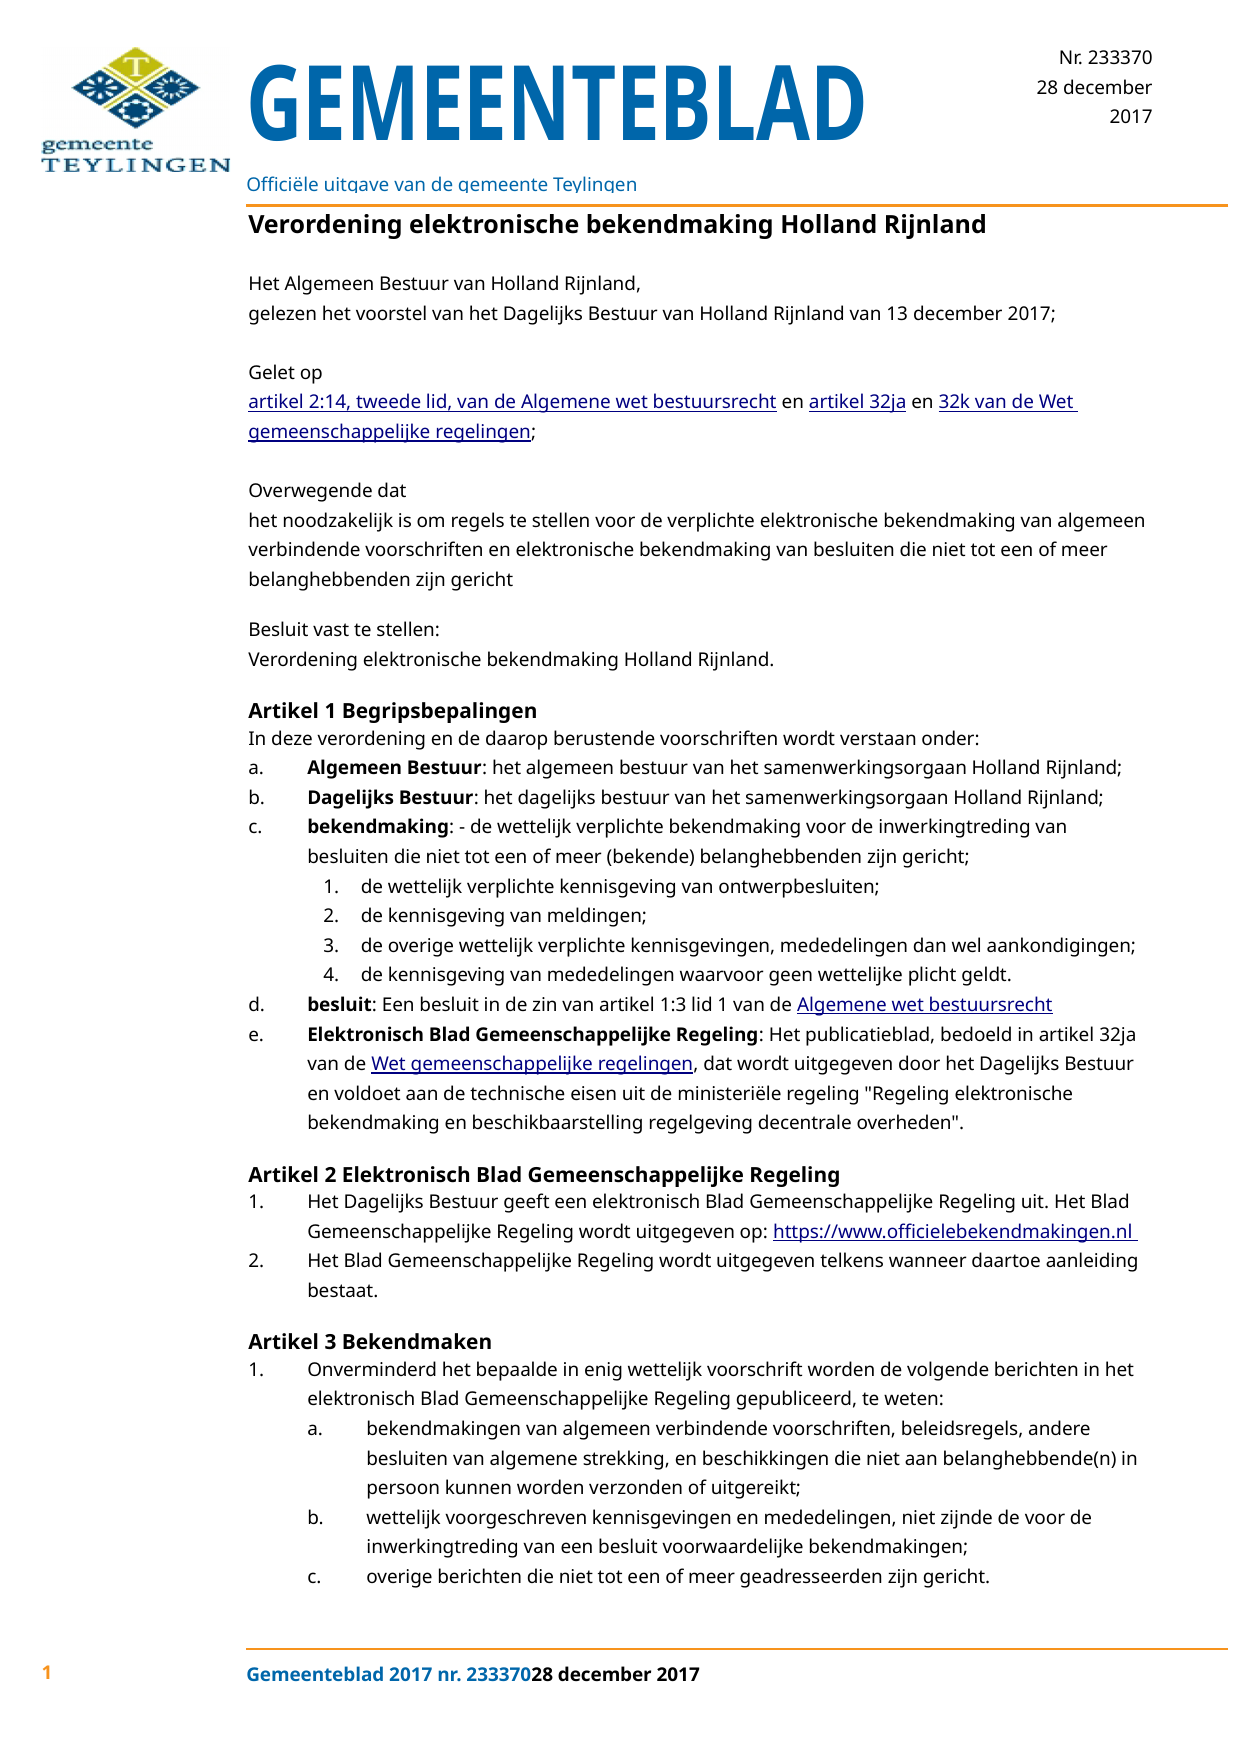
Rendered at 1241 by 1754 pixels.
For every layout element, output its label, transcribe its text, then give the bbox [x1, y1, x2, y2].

list besluit: Een besluit in de zin van artikel 1:3 lid 1 van de Algemene wet bestuursrecht [248, 991, 1152, 1017]
text Artikel 3 Bekendmaken [248, 1327, 1152, 1356]
list Het Dagelijks Bestuur geeft een elektronisch Blad Gemeenschappelijke Regeling uit. Het Blad Gemeenschappelijke Regeling wordt uitgegeven op: https://www.officielebekendmakingen.nl [248, 1188, 1152, 1244]
list bekendmaking: - de wettelijk verplichte bekendmaking voor de inwerkingtreding van besluiten die niet tot een of meer (bekende) belanghebbenden zijn gericht; [248, 814, 1152, 869]
text Overwegende dat [248, 477, 1152, 503]
text artikel 2:14, tweede lid, van de Algemene wet bestuursrecht en artikel 32ja en 32k van de Wet gemeenschappelijke regelingen; [248, 389, 1152, 444]
list Algemeen Bestuur: het algemeen bestuur van het samenwerkingsorgaan Holland Rijnland; [248, 754, 1152, 780]
text Gelet op [248, 359, 1152, 385]
text Het Algemeen Bestuur van Holland Rijnland, [248, 270, 1152, 296]
list Dagelijks Bestuur: het dagelijks bestuur van het samenwerkingsorgaan Holland Rijnland; [248, 784, 1152, 810]
text het noodzakelijk is om regels te stellen voor de verplichte elektronische bekendmaking van algemeen verbindende voorschriften en elektronische bekendmaking van besluiten die niet tot een of meer belanghebbenden zijn gericht [248, 507, 1152, 592]
text In deze verordening en de daarop berustende voorschriften wordt verstaan onder: [248, 725, 1152, 751]
list de overige wettelijk verplichte kennisgevingen, mededelingen dan wel aankondigingen; [323, 932, 1152, 958]
list bekendmakingen van algemeen verbindende voorschriften, beleidsregels, andere besluiten van algemene strekking, en beschikkingen die niet aan belanghebbende(n) in persoon kunnen worden verzonden of uitgereikt; [307, 1415, 1152, 1500]
list overige berichten die niet tot een of meer geadresseerden zijn gericht. [307, 1563, 1152, 1589]
text gelezen het voorstel van het Dagelijks Bestuur van Holland Rijnland van 13 december 2017; [248, 300, 1152, 326]
text Verordening elektronische bekendmaking Holland Rijnland. [248, 646, 1152, 672]
list de wettelijk verplichte kennisgeving van ontwerpbesluiten; [323, 873, 1152, 898]
picture [41, 47, 231, 172]
text Artikel 2 Elektronisch Blad Gemeenschappelijke Regeling [248, 1160, 1152, 1188]
list Onverminderd het bepaalde in enig wettelijk voorschrift worden de volgende berichten in het elektronisch Blad Gemeenschappelijke Regeling gepubliceerd, te weten: [248, 1356, 1152, 1411]
list de kennisgeving van mededelingen waarvoor geen wettelijke plicht geldt. [323, 962, 1152, 987]
list Elektronisch Blad Gemeenschappelijke Regeling: Het publicatieblad, bedoeld in artikel 32ja van de Wet gemeenschappelijke regelingen, dat wordt uitgegeven door het Dagelijks Bestuur en voldoet aan de technische eisen uit de ministeriële regeling "Regeling elektronische bekendmaking en beschikbaarstelling regelgeving decentrale overheden". [248, 1021, 1152, 1135]
list Het Blad Gemeenschappelijke Regeling wordt uitgegeven telkens wanneer daartoe aanleiding bestaat. [248, 1247, 1152, 1303]
list de kennisgeving van meldingen; [323, 902, 1152, 928]
text Artikel 1 Begripsbepalingen [248, 696, 1152, 725]
text Verordening elektronische bekendmaking Holland Rijnland [248, 207, 1152, 241]
text Besluit vast te stellen: [248, 616, 1152, 642]
list wettelijk voorgeschreven kennisgevingen en mededelingen, niet zijnde de voor de inwerkingtreding van een besluit voorwaardelijke bekendmakingen; [307, 1504, 1152, 1559]
